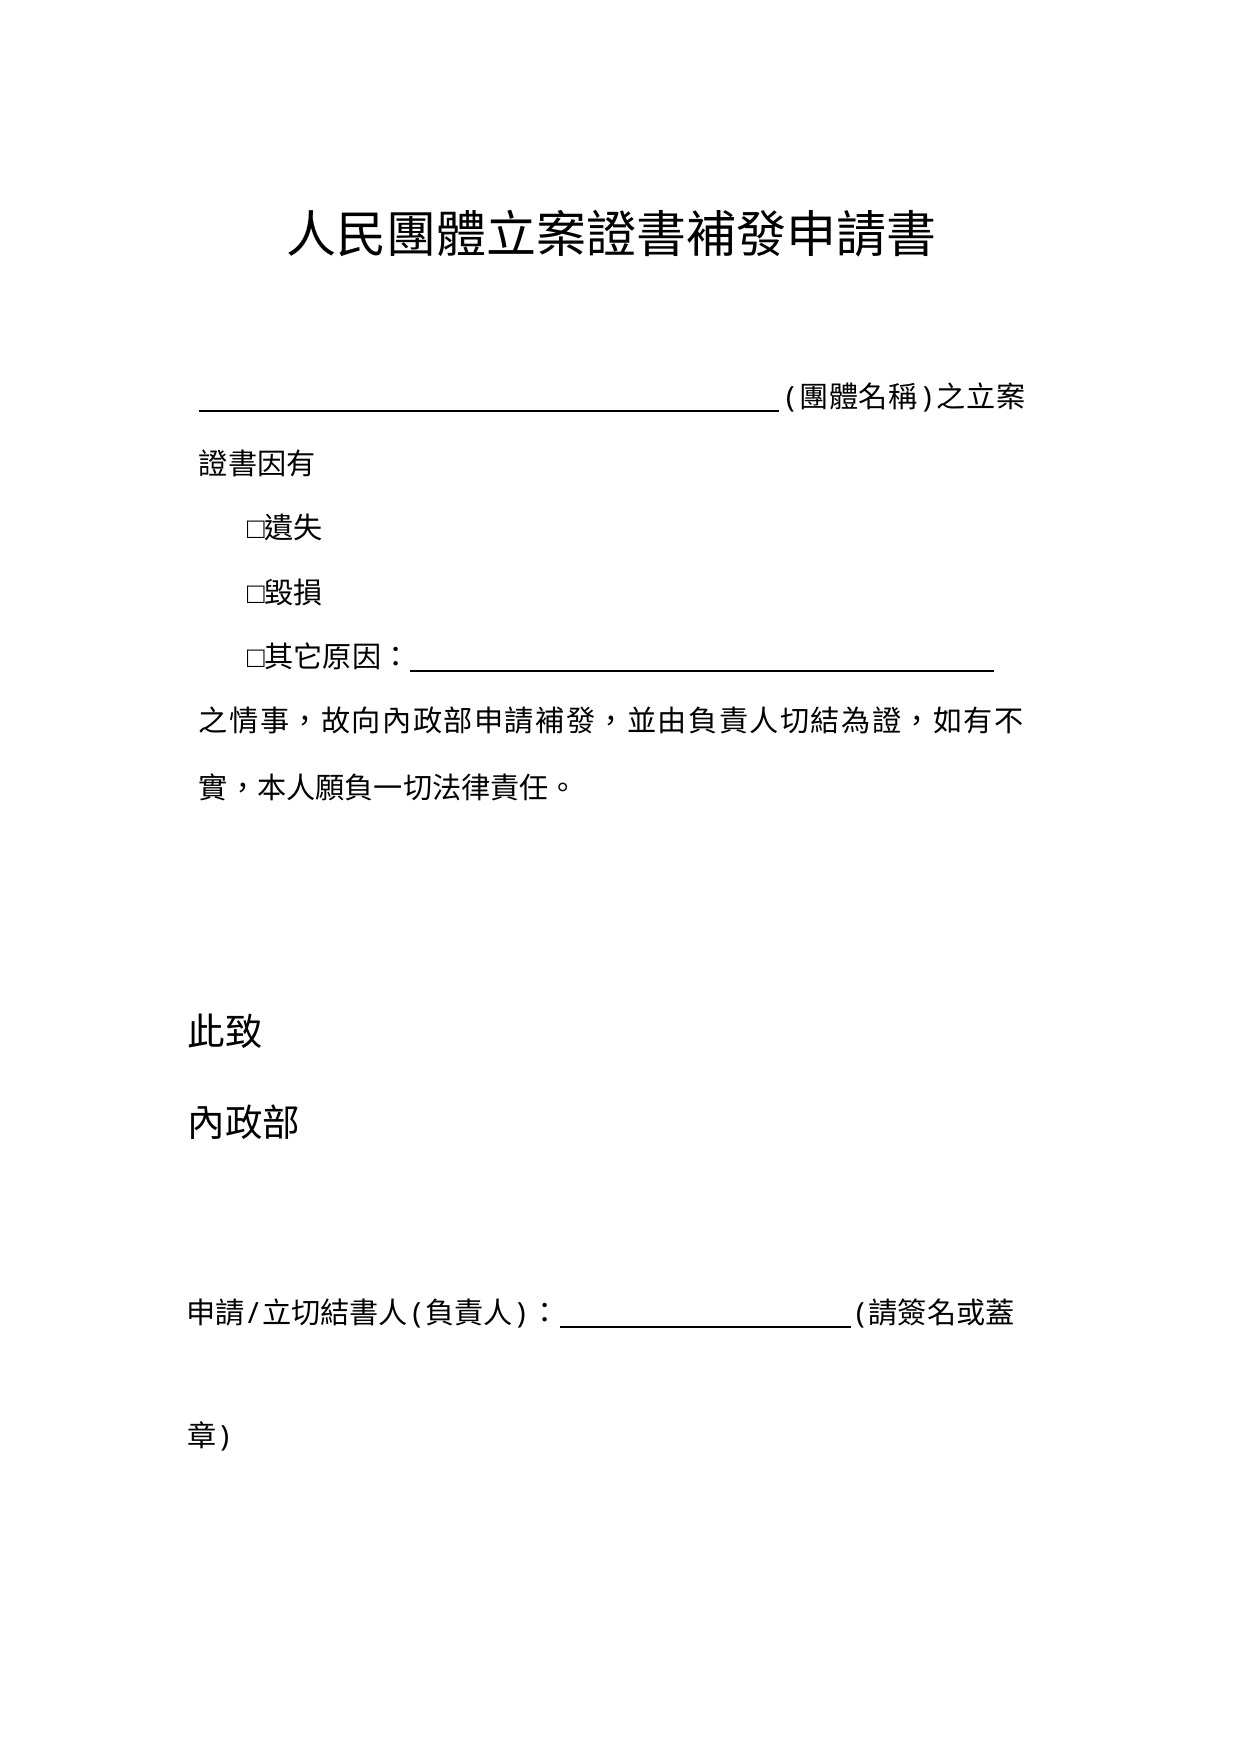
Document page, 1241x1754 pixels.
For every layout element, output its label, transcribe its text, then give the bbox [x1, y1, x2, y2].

text 申請/立切結書人(負責人)： (請簽名或蓋章) [186, 1269, 1053, 1455]
table_cell 之情事，故向內政部申請補發，並由負責人切結為證，如有不實，本人願負一切法律責任。 [188, 678, 1054, 808]
table_cell [1029, 485, 1054, 549]
table_header (團體名稱)之立案證書因有 [188, 288, 1054, 484]
table_cell [1029, 613, 1054, 677]
table_cell □毀損 [188, 549, 1029, 613]
table_cell □其它原因： [188, 613, 1029, 677]
text 內政部 [187, 1079, 321, 1141]
table_cell [1029, 549, 1054, 613]
text 人民團體立案證書補發申請書 [187, 158, 1036, 283]
text 此致 [187, 987, 321, 1050]
table_cell □遺失 [188, 485, 1029, 549]
